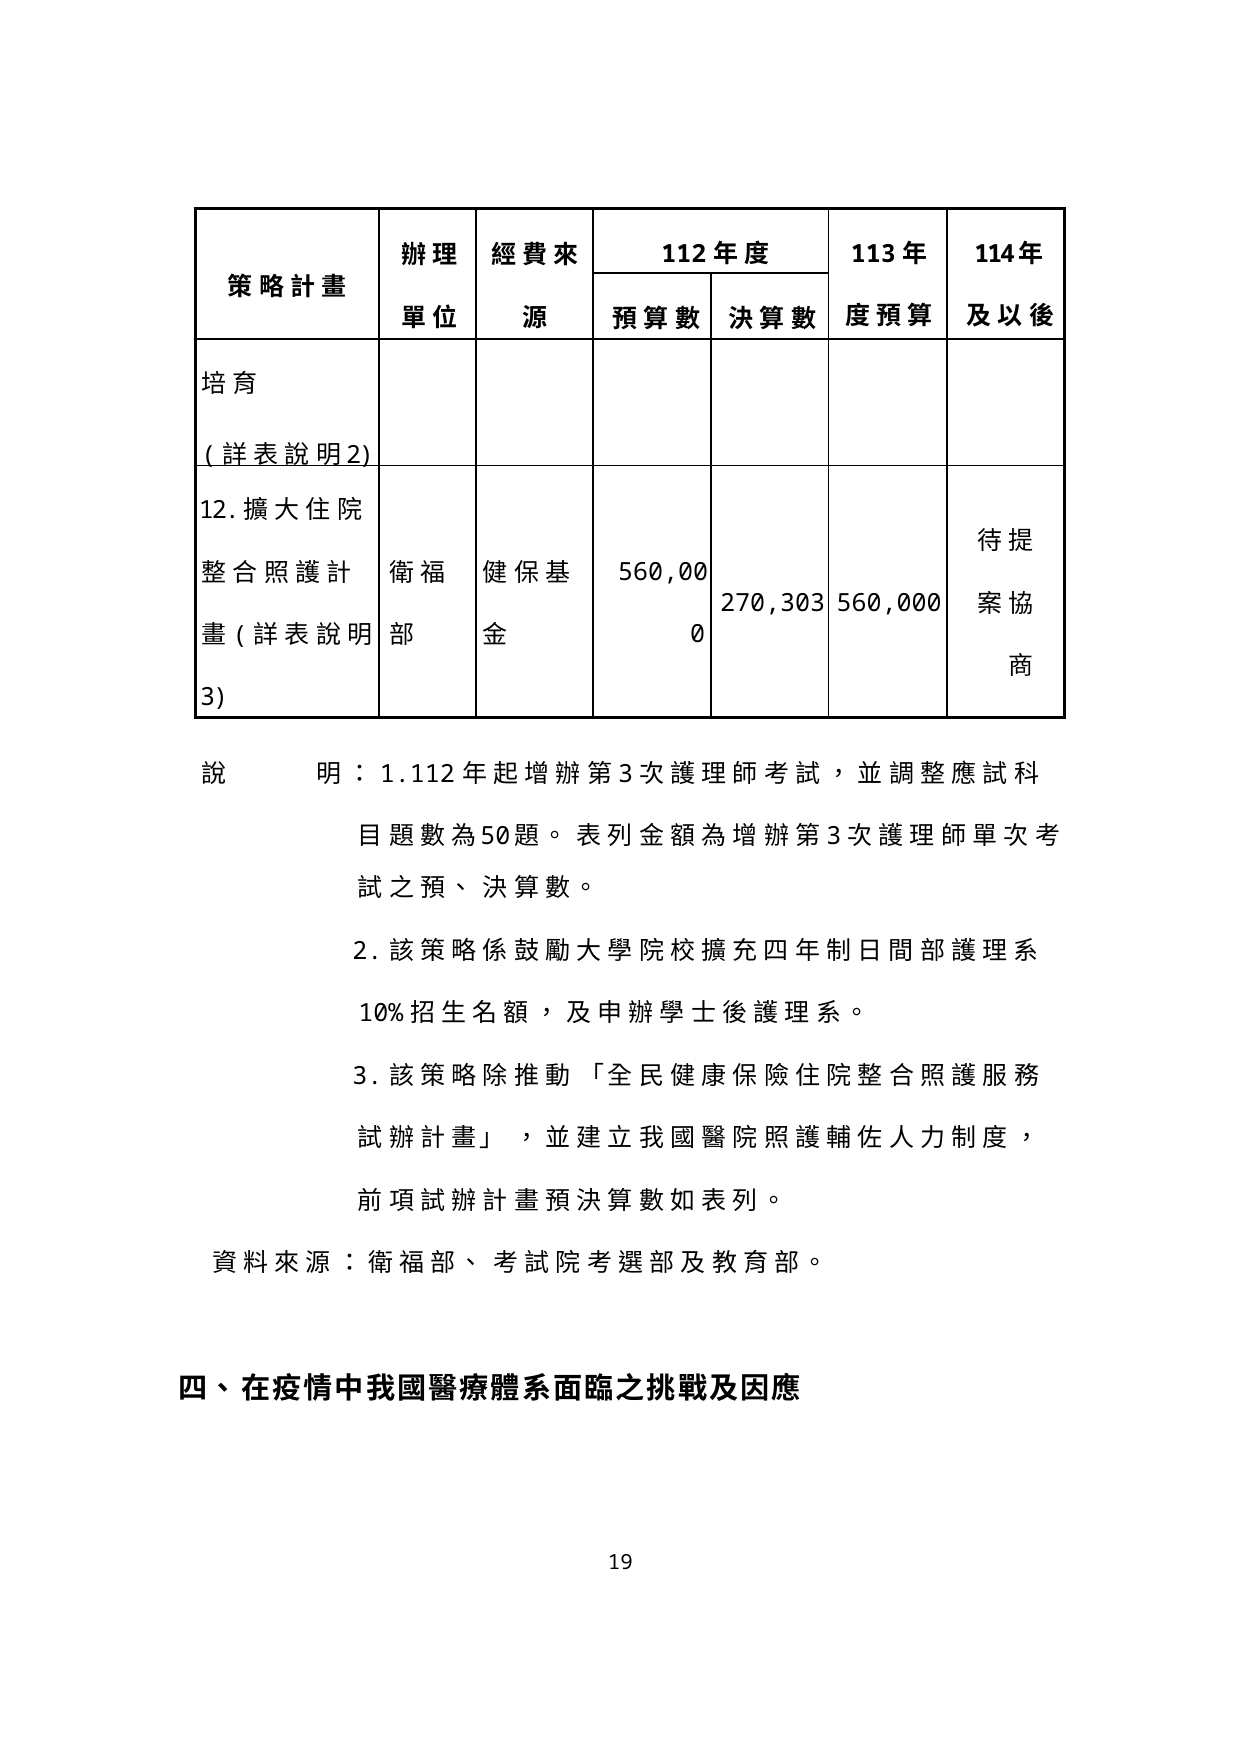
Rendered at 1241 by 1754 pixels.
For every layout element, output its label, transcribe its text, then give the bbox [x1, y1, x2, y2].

text 資料來源：衛福部、考試院考選部及教育部。 [186, 1219, 1063, 1282]
table_cell 預算數 [594, 274, 710, 338]
table_cell - [948, 340, 1063, 464]
table_header 114年及以後預算數 [948, 210, 1063, 338]
table_cell 560,000 [594, 466, 710, 716]
table_cell 培育 (詳表說明2) [197, 340, 378, 464]
table_cell 待提案協商 [948, 466, 1063, 716]
table_cell [477, 340, 592, 464]
table_cell 決算數 [712, 274, 828, 338]
table_cell 健保基金 [477, 466, 592, 716]
text 2.該策略係鼓勵大學院校擴充四年制日間部護理系10%招生名額，及申辦學士後護理系。 [198, 907, 1063, 1032]
table_cell 270,303 [712, 466, 828, 716]
table_cell 560,000 [829, 466, 946, 716]
text 四、在疫情中我國醫療體系面臨之挑戰及因應 [177, 1344, 1063, 1407]
table_header 策略計畫 [197, 210, 378, 338]
table_header 辦理單位 [380, 210, 475, 338]
table_cell [380, 340, 475, 464]
table_header 113年度預算數 [829, 210, 946, 338]
table_cell - [829, 340, 946, 464]
table_header 經費來源 [477, 210, 592, 338]
table_header 112年度 [594, 210, 828, 272]
table_cell - [594, 340, 710, 464]
text 說 明：1.112年起增辦第3次護理師考試，並調整應試科目題數為50題。表列金額為增辦第3次護理師單次考試之預、決算數。 [198, 719, 1063, 907]
table_cell - [712, 340, 828, 464]
table_cell 12.擴大住院整合照護計畫(詳表說明3) [197, 466, 378, 716]
table_cell 衛福部 [380, 466, 475, 716]
text 3.該策略除推動「全民健康保險住院整合照護服務試辦計畫」，並建立我國醫院照護輔佐人力制度，前項試辦計畫預決算數如表列。 [198, 1032, 1063, 1219]
